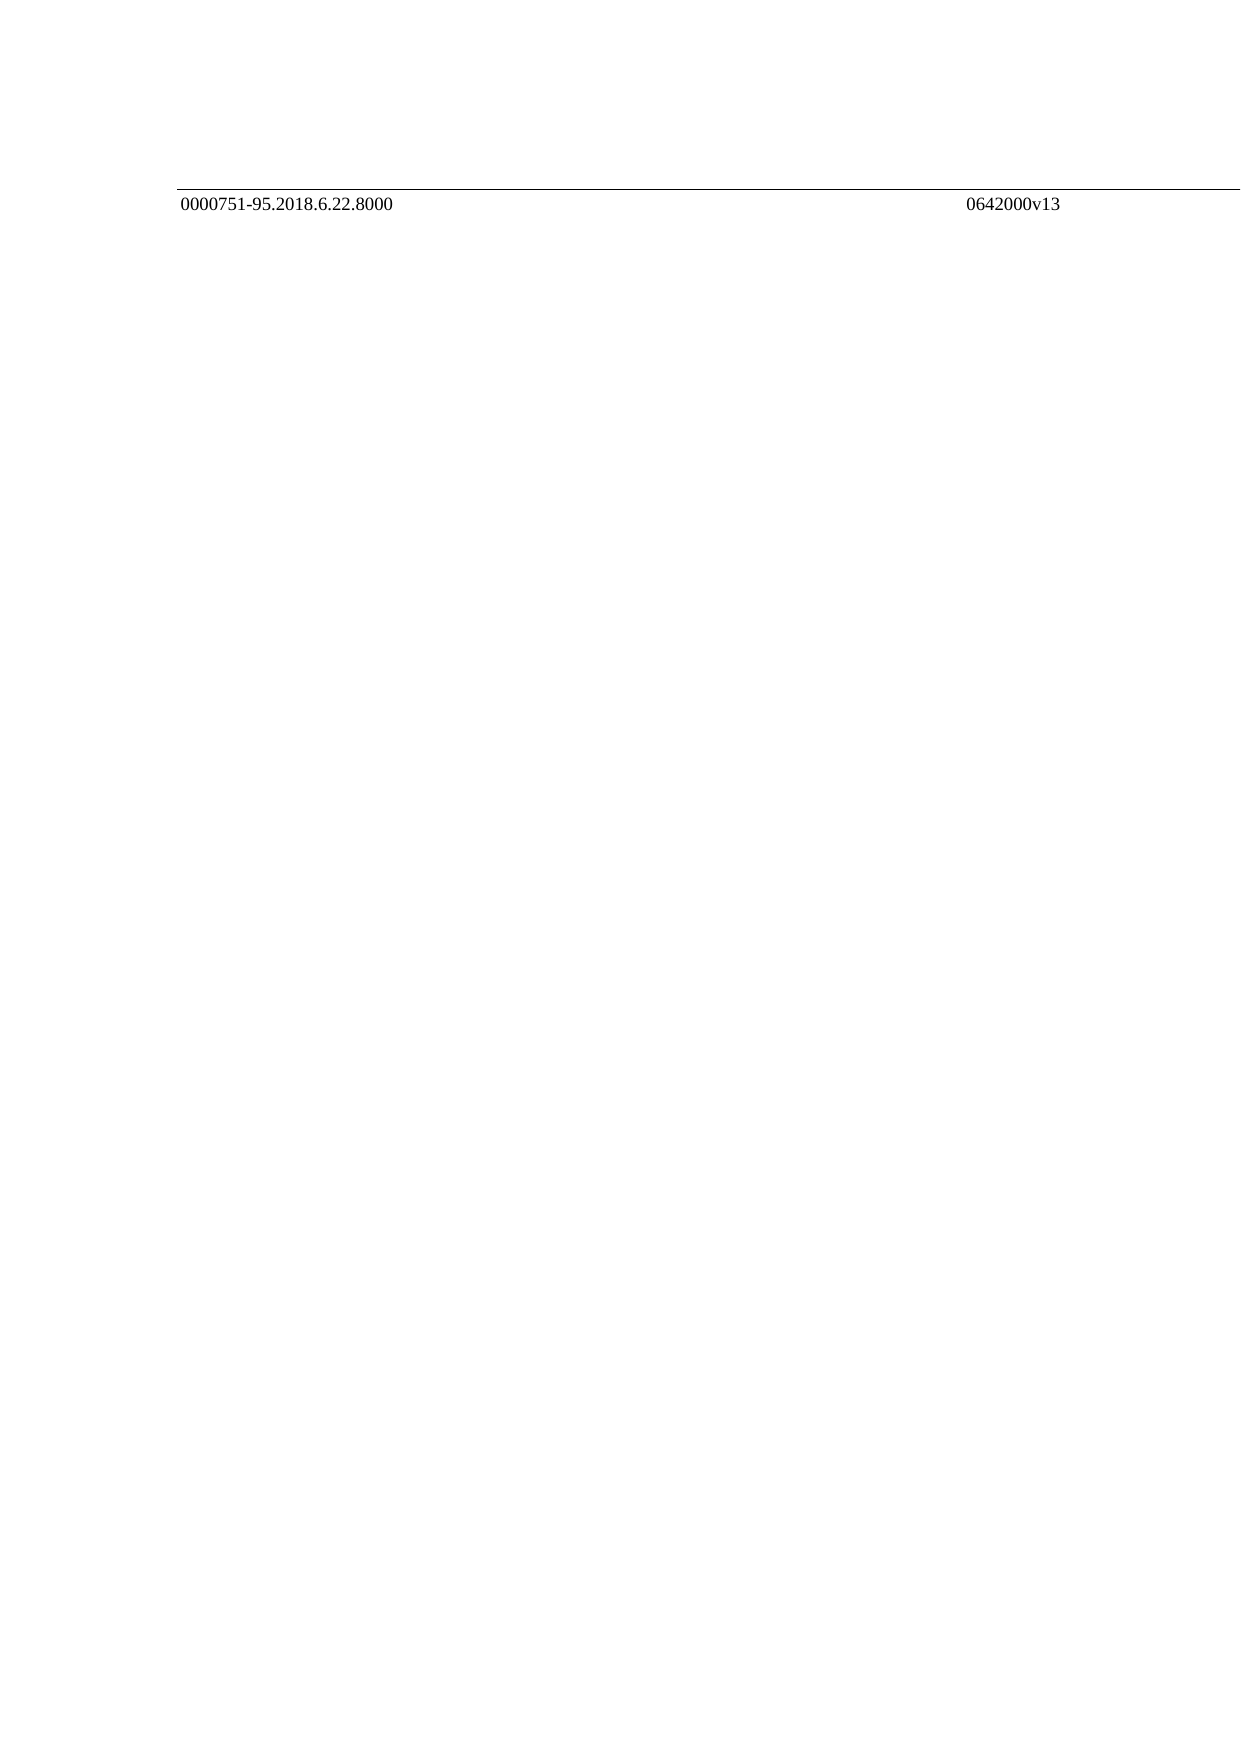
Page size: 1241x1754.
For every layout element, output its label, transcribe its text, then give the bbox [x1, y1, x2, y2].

table_header 0642000v13 [620, 190, 1063, 217]
table_header 0000751-95.2018.6.22.8000 [177, 190, 620, 217]
